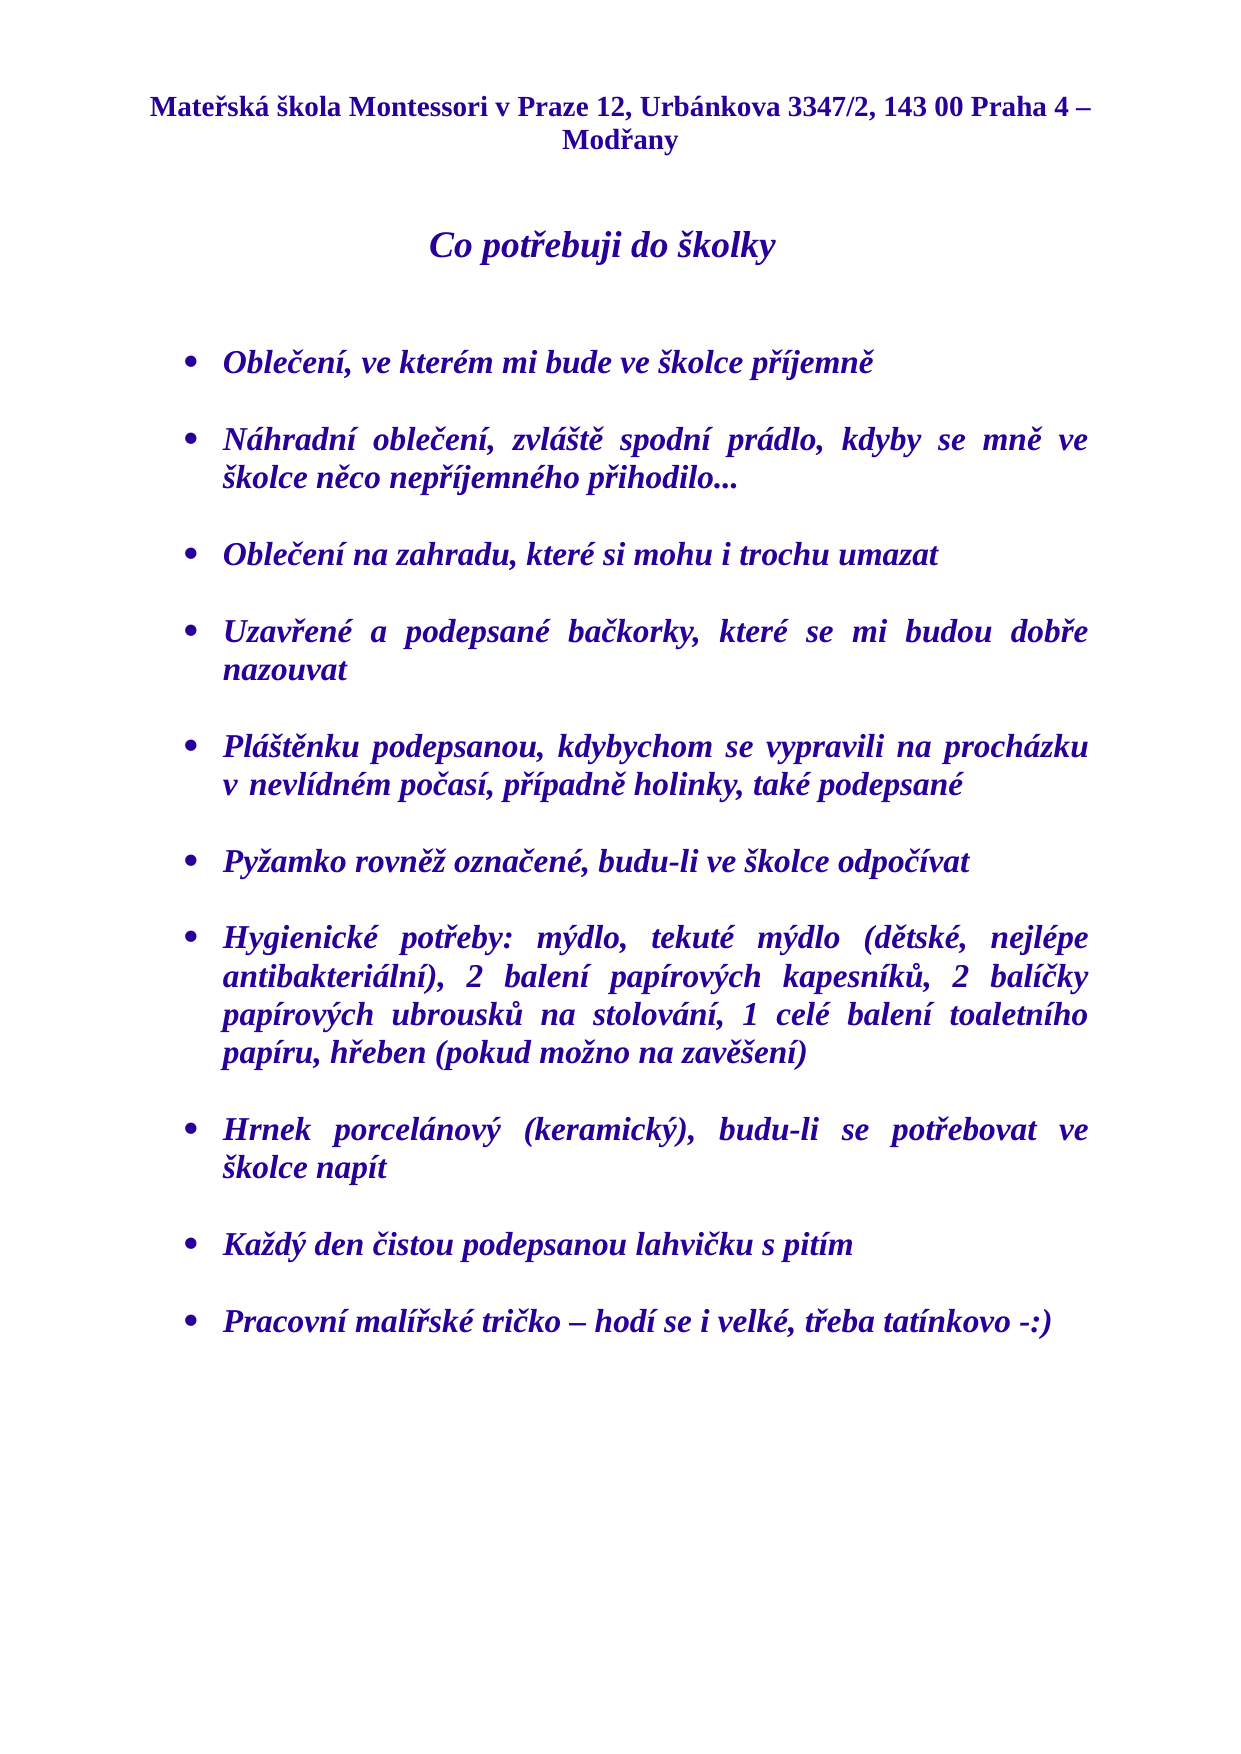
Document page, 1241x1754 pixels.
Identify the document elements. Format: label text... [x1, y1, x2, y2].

list Každý den čistou podepsanou lahvičku s pitím [185, 1224, 1092, 1263]
list Uzavřené a podepsané bačkorky, které se mi budou dobře nazouvat [185, 611, 1092, 688]
text Co potřebuji do školky [148, 223, 1092, 266]
list Hygienické potřeby: mýdlo, tekuté mýdlo (dětské, nejlépe antibakteriální), 2 balení papírových kapesníků, 2 balíčky papírových ubrousků na stolování, 1 celé balení toaletního papíru, hřeben (pokud možno na zavěšení) [185, 918, 1092, 1071]
list Hrnek porcelánový (keramický), budu-li se potřebovat ve školce napít [185, 1109, 1092, 1186]
list Pracovní malířské tričko – hodí se i velké, třeba tatínkovo -:) [185, 1301, 1092, 1339]
list Pláštěnku podepsanou, kdybychom se vypravili na procházku v nevlídném počasí, případně holinky, také podepsané [185, 726, 1092, 803]
text Mateřská škola Montessori v Praze 12, Urbánkova 3347/2, 143 00 Praha 4 – Modřany [148, 89, 1092, 156]
list Náhradní oblečení, zvláště spodní prádlo, kdyby se mně ve školce něco nepříjemného přihodilo... [185, 419, 1092, 496]
list Oblečení na zahradu, které si mohu i trochu umazat [185, 534, 1092, 573]
list Pyžamko rovněž označené, budu-li ve školce odpočívat [185, 841, 1092, 879]
list Oblečení, ve kterém mi bude ve školce příjemně [185, 343, 1092, 381]
